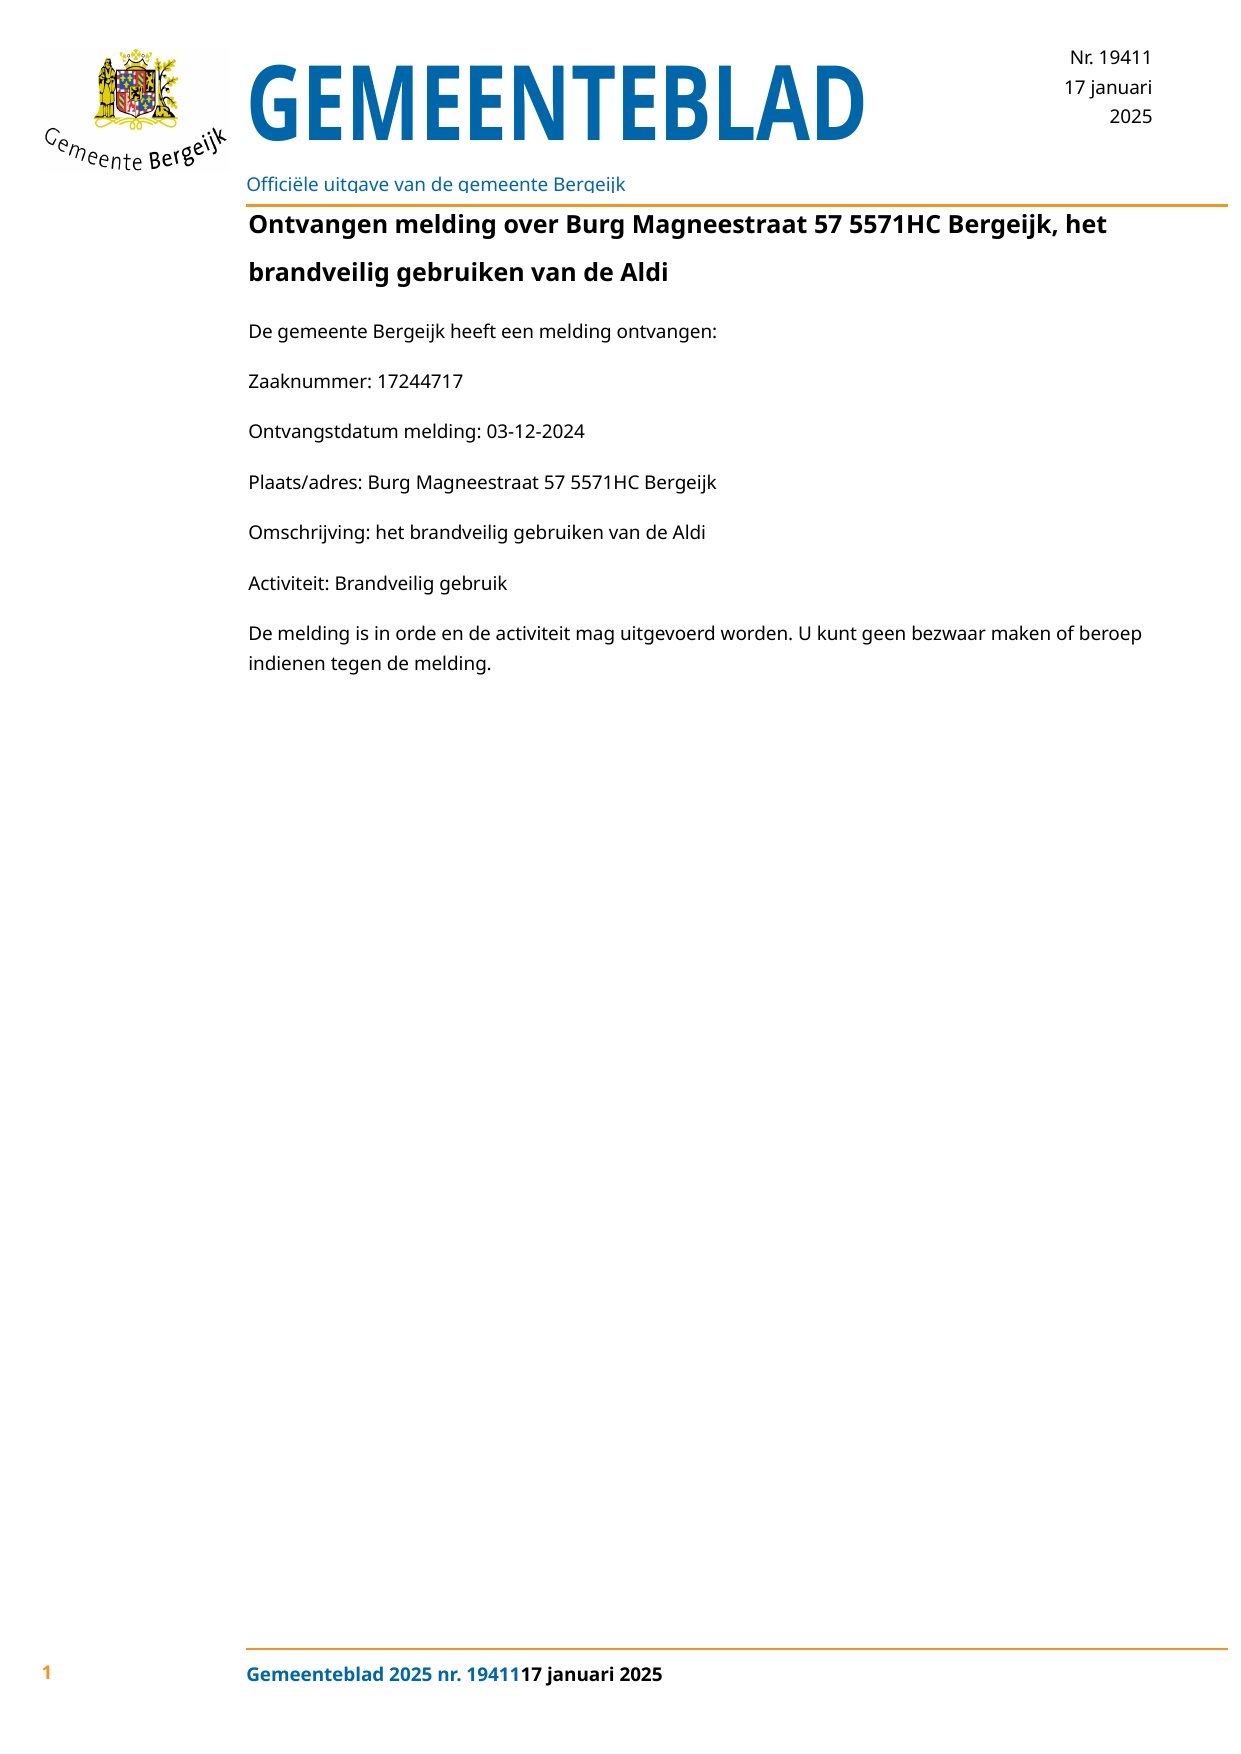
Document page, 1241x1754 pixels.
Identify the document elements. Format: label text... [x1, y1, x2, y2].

text Omschrijving: het brandveilig gebruiken van de Aldi [248, 519, 1152, 545]
text Zaaknummer: 17244717 [248, 368, 1152, 394]
text Activiteit: Brandveilig gebruik [248, 570, 1152, 596]
picture [41, 47, 231, 172]
text Ontvangen melding over Burg Magneestraat 57 5571HC Bergeijk, het brandveilig gebruiken van de Aldi [248, 207, 1152, 288]
text Ontvangstdatum melding: 03-12-2024 [248, 419, 1152, 444]
text Plaats/adres: Burg Magneestraat 57 5571HC Bergeijk [248, 469, 1152, 495]
text De gemeente Bergeijk heeft een melding ontvangen: [248, 318, 1152, 344]
text De melding is in orde en de activiteit mag uitgevoerd worden. U kunt geen bezwaar maken of beroep indienen tegen de melding. [248, 620, 1152, 676]
